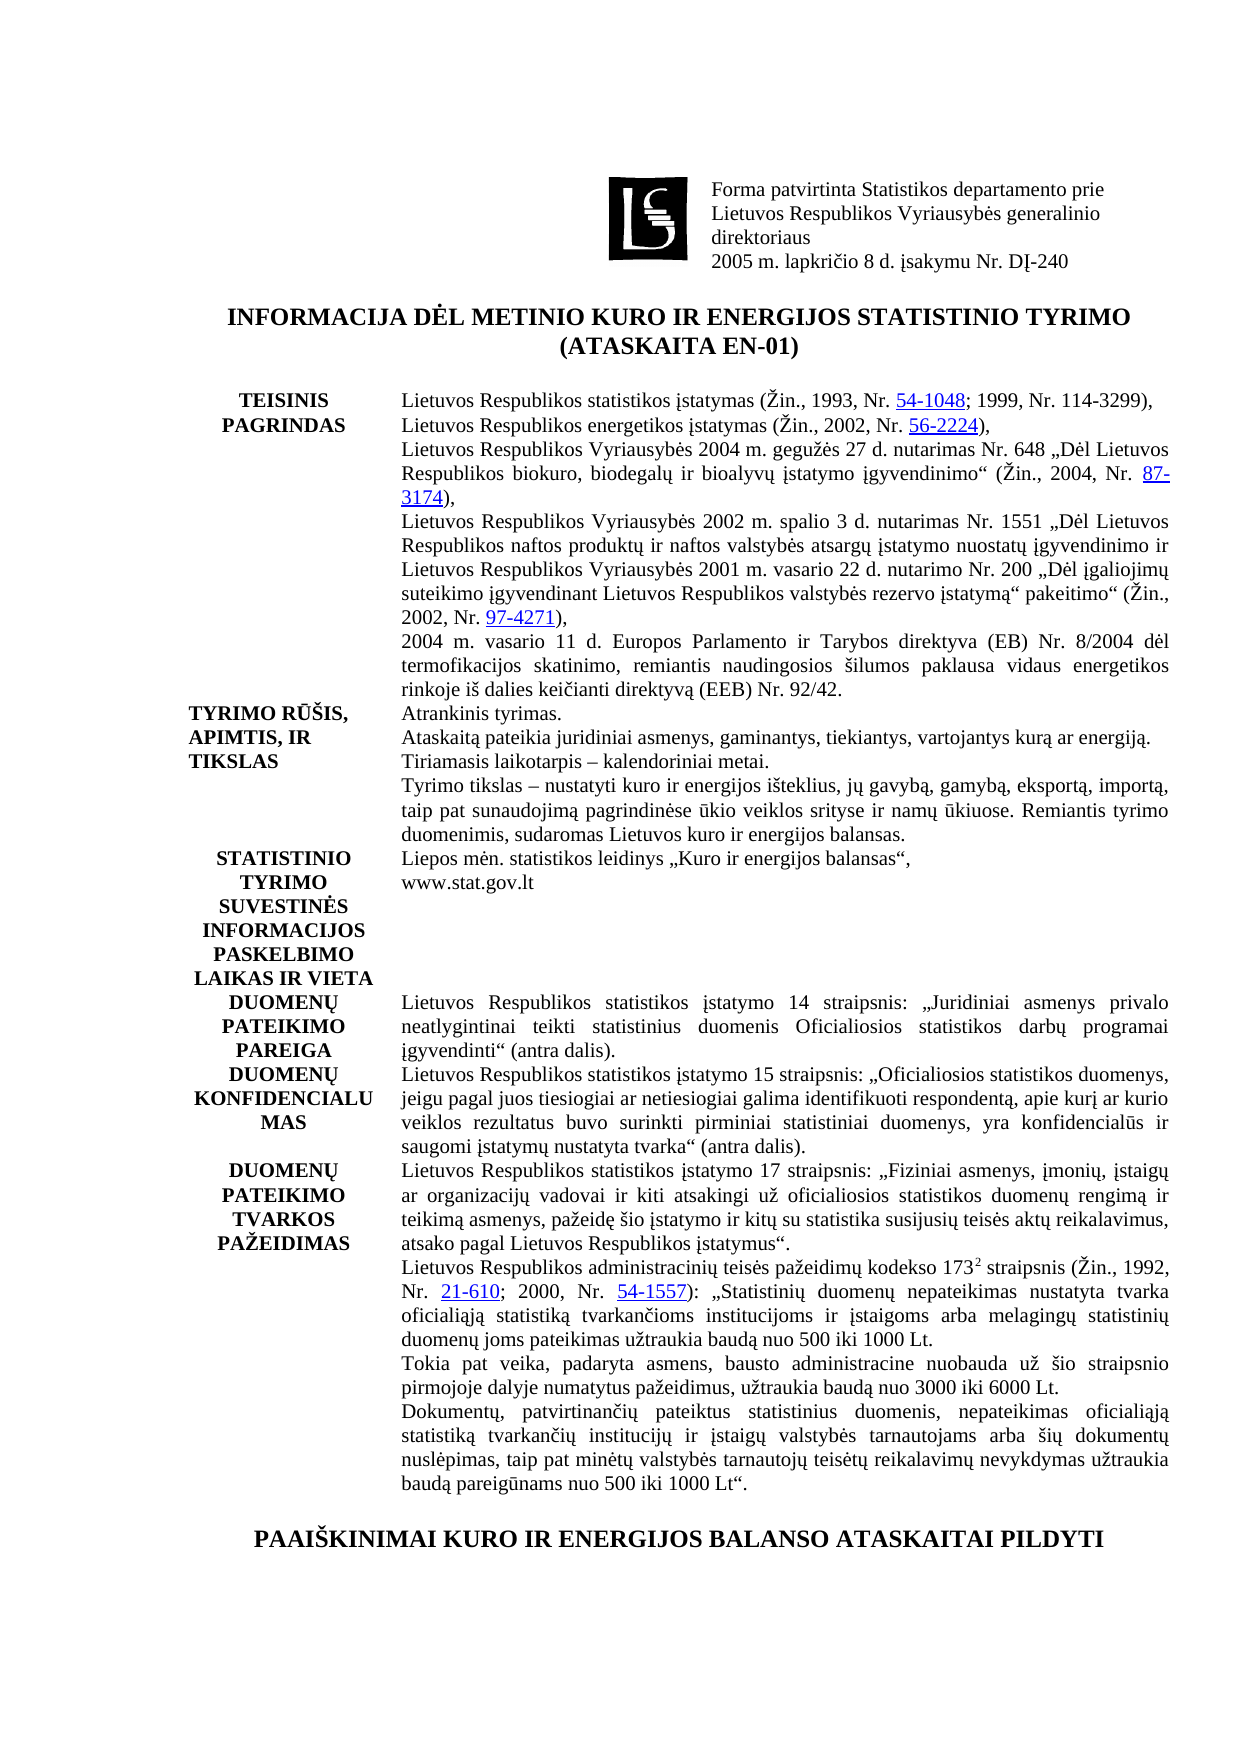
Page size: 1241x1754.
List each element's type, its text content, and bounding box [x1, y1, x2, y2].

text INFORMACIJA DĖL METINIO KURO IR ENERGIJOS STATISTINIO TYRIMO (ATASKAITA EN-01) [177, 302, 1181, 360]
table_cell Duomenų konfidencialumas [177, 1062, 390, 1158]
table_header Lietuvos Respublikos statistikos įstatymas (Žin., 1993, Nr. 54-1048; 1999, Nr. 114-3299), Lietuvos Respublikos energetikos įstatymas (Žin., 2002, Nr. 56-2224), Lietuvos Respublikos Vyriausybės 2004 m. gegužės 27 d. nutarimas Nr. 648 „Dėl Lietuvos Respublikos biokuro, biodegalų ir bioalyvų įstatymo įgyvendinimo“ (Žin., 2004, Nr. 87-3174), Lietuvos Respublikos Vyriausybės 2002 m. spalio 3 d. nutarimas Nr. 1551 „Dėl Lietuvos Respublikos naftos produktų ir naftos valstybės atsargų įstatymo nuostatų įgyvendinimo ir Lietuvos Respublikos Vyriausybės 2001 m. vasario 22 d. nutarimo Nr. 200 „Dėl įgaliojimų suteikimo įgyvendinant Lietuvos Respublikos valstybės rezervo įstatymą“ pakeitimo“ (Žin., 2002, Nr. 97-4271), 2004 m. vasario 11 d. Europos Parlamento ir Tarybos direktyva (EB) Nr. 8/2004 dėl termofikacijos skatinimo, remiantis naudingosios šilumos paklausa vidaus energetikos rinkoje iš dalies keičianti direktyvą (EEB) Nr. 92/42. [390, 389, 1181, 701]
table_header [177, 177, 500, 273]
table_cell Duomenų pateikimo pareiga [177, 990, 390, 1062]
table_cell Atrankinis tyrimas. Ataskaitą pateikia juridiniai asmenys, gaminantys, tiekiantys, vartojantys kurą ar energiją. Tiriamasis laikotarpis – kalendoriniai metai. Tyrimo tikslas – nustatyti kuro ir energijos išteklius, jų gavybą, gamybą, eksportą, importą, taip pat sunaudojimą pagrindinėse ūkio veiklos srityse ir namų ūkiuose. Remiantis tyrimo duomenimis, sudaromas Lietuvos kuro ir energijos balansas. [390, 701, 1181, 846]
table_cell Lietuvos Respublikos statistikos įstatymo 15 straipsnis: „Oficialiosios statistikos duomenys, jeigu pagal juos tiesiogiai ar netiesiogiai galima identifikuoti respondentą, apie kurį ar kurio veiklos rezultatus buvo surinkti pirminiai statistiniai duomenys, yra konfidencialūs ir saugomi įstatymų nustatyta tvarka“ (antra dalis). [390, 1062, 1181, 1158]
text PAAIŠKINIMAI KURO IR ENERGIJOS BALANSO ATASKAITAI PILDYTI [177, 1524, 1181, 1553]
table_header TEISINIS PAGRINDAS [177, 389, 390, 701]
table_cell TYRIMO RŪŠIS, APIMTIS, IR TIKSLAS [177, 701, 390, 846]
table_cell Lietuvos Respublikos statistikos įstatymo 17 straipsnis: „Fiziniai asmenys, įmonių, įstaigų ar organizacijų vadovai ir kiti atsakingi už oficialiosios statistikos duomenų rengimą ir teikimą asmenys, pažeidę šio įstatymo ir kitų su statistika susijusių teisės aktų reikalavimus, atsako pagal Lietuvos Respublikos įstatymus“. Lietuvos Respublikos administracinių teisės pažeidimų kodekso 1732 straipsnis (Žin., 1992, Nr. 21-610; 2000, Nr. 54-1557): „Statistinių duomenų nepateikimas nustatyta tvarka oficialiąją statistiką tvarkančioms institucijoms ir įstaigoms arba melagingų statistinių duomenų joms pateikimas užtraukia baudą nuo 500 iki 1000 Lt. Tokia pat veika, padaryta asmens, bausto administracine nuobauda už šio straipsnio pirmojoje dalyje numatytus pažeidimus, užtraukia baudą nuo 3000 iki 6000 Lt. Dokumentų, patvirtinančių pateiktus statistinius duomenis, nepateikimas oficialiąją statistiką tvarkančių institucijų ir įstaigų valstybės tarnautojams arba šių dokumentų nuslėpimas, taip pat minėtų valstybės tarnautojų teisėtų reikalavimų nevykdymas užtraukia baudą pareigūnams nuo 500 iki 1000 Lt“. [390, 1159, 1181, 1495]
table_header [500, 177, 700, 273]
table_header Forma patvirtinta Statistikos departamento prie Lietuvos Respublikos Vyriausybės generalinio direktoriaus 2005 m. lapkričio 8 d. įsakymu Nr. DĮ-240 [700, 177, 1181, 273]
table_cell Statistinio tyrimo suvestinės informacijos paskelbimo laikas ir vieta [177, 846, 390, 990]
table_cell duomenų pateikimo tvarkos pažeidimas [177, 1159, 390, 1495]
table_cell Lietuvos Respublikos statistikos įstatymo 14 straipsnis: „Juridiniai asmenys privalo neatlygintinai teikti statistinius duomenis Oficialiosios statistikos darbų programai įgyvendinti“ (antra dalis). [390, 990, 1181, 1062]
table_cell Liepos mėn. statistikos leidinys „Kuro ir energijos balansas“, www.stat.gov.lt [390, 846, 1181, 990]
